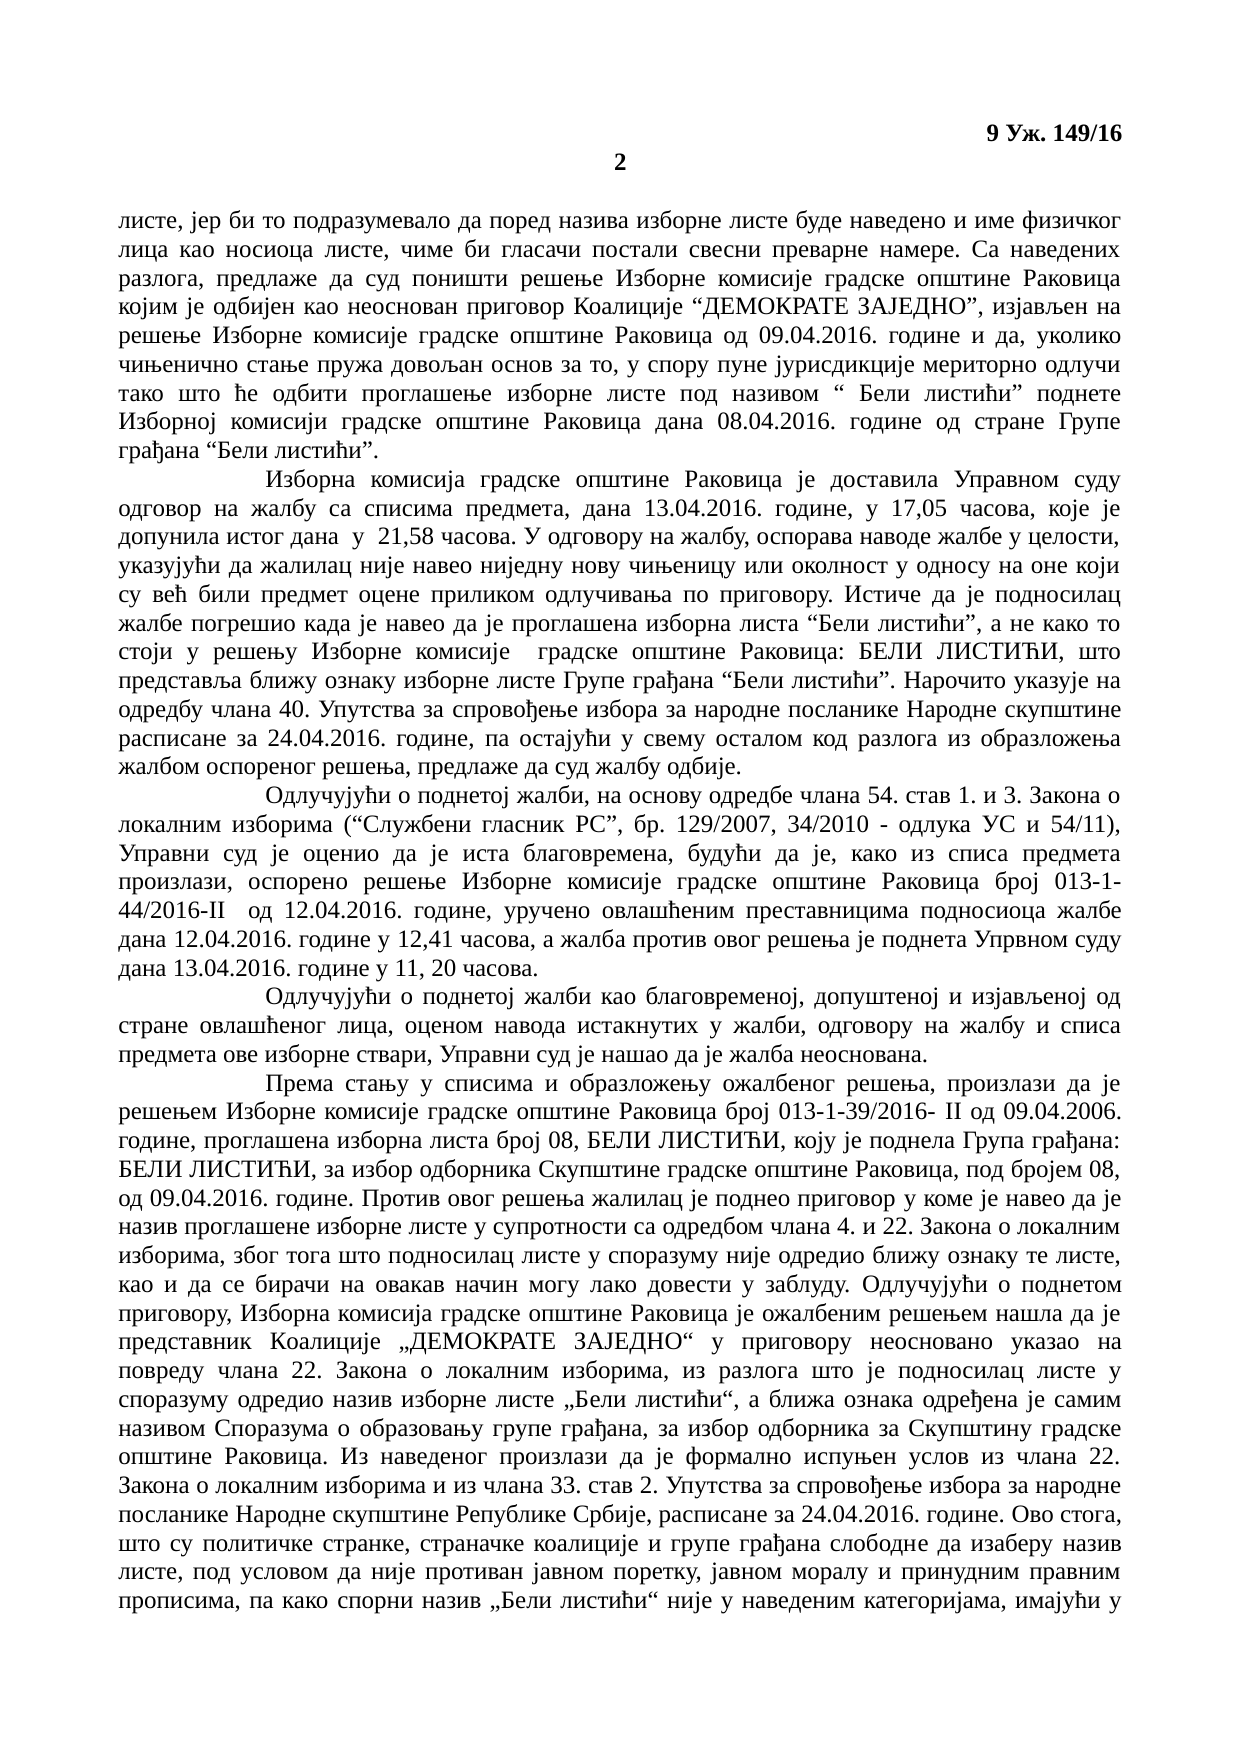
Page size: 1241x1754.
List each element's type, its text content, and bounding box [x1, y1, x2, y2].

text листе, јер би то подразумевало да поред назива изборне листе буде наведено и име физичког лица као носиоца листе, чиме би гласачи постали свесни преварне намере. Са наведених разлога, предлаже да суд поништи решење Изборне комисије градске општине Раковица којим је одбијен као неоснован приговор Коалиције “ДЕМОКРАТЕ ЗАЈЕДНО”, изјављен на решење Изборне комисије градске општине Раковица од 09.04.2016. године и да, уколико чињенично стање пружа довољан основ за то, у спору пуне јурисдикције мериторно одлучи тако што ће одбити проглашење изборне листе под називом “ Бели листићи” поднете Изборној комисији градске општине Раковица дана 08.04.2016. године од стране Групе грађана “Бели листићи”. [118, 205, 1122, 464]
text Према стању у списима и образложењу ожалбеног решења, произлази да је решењем Изборне комисије градске општине Раковица број 013-1-39/2016- II од 09.04.2006. године, проглашена изборна листа број 08, БЕЛИ ЛИСТИЋИ, коју је поднела Група грађана: БЕЛИ ЛИСТИЋИ, за избор одборника Скупштине градске општине Раковица, под бројем 08, од 09.04.2016. године. Против овог решења жалилац је поднео приговор у коме је навео да је назив проглашене изборне листе у супротности са одредбом члана 4. и 22. Закона о локалним изборима, због тога што подносилац листе у споразуму није одредио ближу ознаку те листе, као и да се бирачи на овакав начин могу лако довести у заблуду. Одлучујући о поднетом приговору, Изборна комисија градске општине Раковица је ожалбеним решењем нашла да је представник Коалиције „ДЕМОКРАТЕ ЗАЈЕДНО“ у приговору неосновано указао на повреду члана 22. Закона о локалним изборима, из разлога што је подносилац листе у споразуму одредио назив изборне листе „Бели листићи“, а ближа ознака одређена је самим називом Споразума о образовању групе грађана, за избор одборника за Скупштину градске општине Раковица. Из наведеног произлази да је формално испуњен услов из члана 22. Закона о локалним изборима и из члана 33. став 2. Упутства за спровођење избора за народне посланике Народне скупштине Републике Србије, расписане за 24.04.2016. године. Ово стога, што су политичке странке, страначке коалиције и групе грађана слободне да изаберу назив листе, под условом да није противан јавном поретку, јавном моралу и принудним правним прописима, па како спорни назив „Бели листићи“ није у наведеним категоријама, имајући у [118, 1068, 1122, 1614]
text Одлучујући о поднетој жалби као благовременој, допуштеној и изјављеној од стране овлашћеног лица, оценом навода истакнутих у жалби, одговору на жалбу и списа предмета ове изборне ствари, Управни суд је нашао да је жалба неоснована. [118, 981, 1122, 1068]
text Одлучујући о поднетој жалби, на основу одредбе члана 54. став 1. и 3. Закона о локалним изборима (“Службени гласник РС”, бр. 129/2007, 34/2010 - одлука УС и 54/11), Управни суд је оценио да је иста благовремена, будући да је, како из списа предмета произлази, оспорено решење Изборне комисије градске општине Раковица број 013-1-44/2016-II од 12.04.2016. године, уручено овлашћеним преставницима подносиоца жалбе дана 12.04.2016. године у 12,41 часова, а жалба против овог решења је поднета Упрвном суду дана 13.04.2016. године у 11, 20 часова. [118, 780, 1122, 981]
text Изборна комисија градске општине Раковица је доставила Управном суду одговор на жалбу са списима предмета, дана 13.04.2016. године, у 17,05 часова, које је допунила истог дана у 21,58 часова. У одговору на жалбу, оспорава наводе жалбе у целости, указујући да жалилац није навео ниједну нову чињеницу или околност у односу на оне који су већ били предмет оцене приликом одлучивања по приговору. Истиче да је подносилац жалбе погрешио када је навео да је проглашена изборна листа “Бели листићи”, а не како то стоји у решењу Изборне комисије градске општине Раковица: БЕЛИ ЛИСТИЋИ, што представља ближу ознаку изборне листе Групе грађана “Бели листићи”. Нарочито указује на одредбу члана 40. Упутства за спровођење избора за народне посланике Народне скупштине расписане за 24.04.2016. године, па остајући у свему осталом код разлога из образложења жалбом оспореног решења, предлаже да суд жалбу одбије. [118, 464, 1122, 780]
